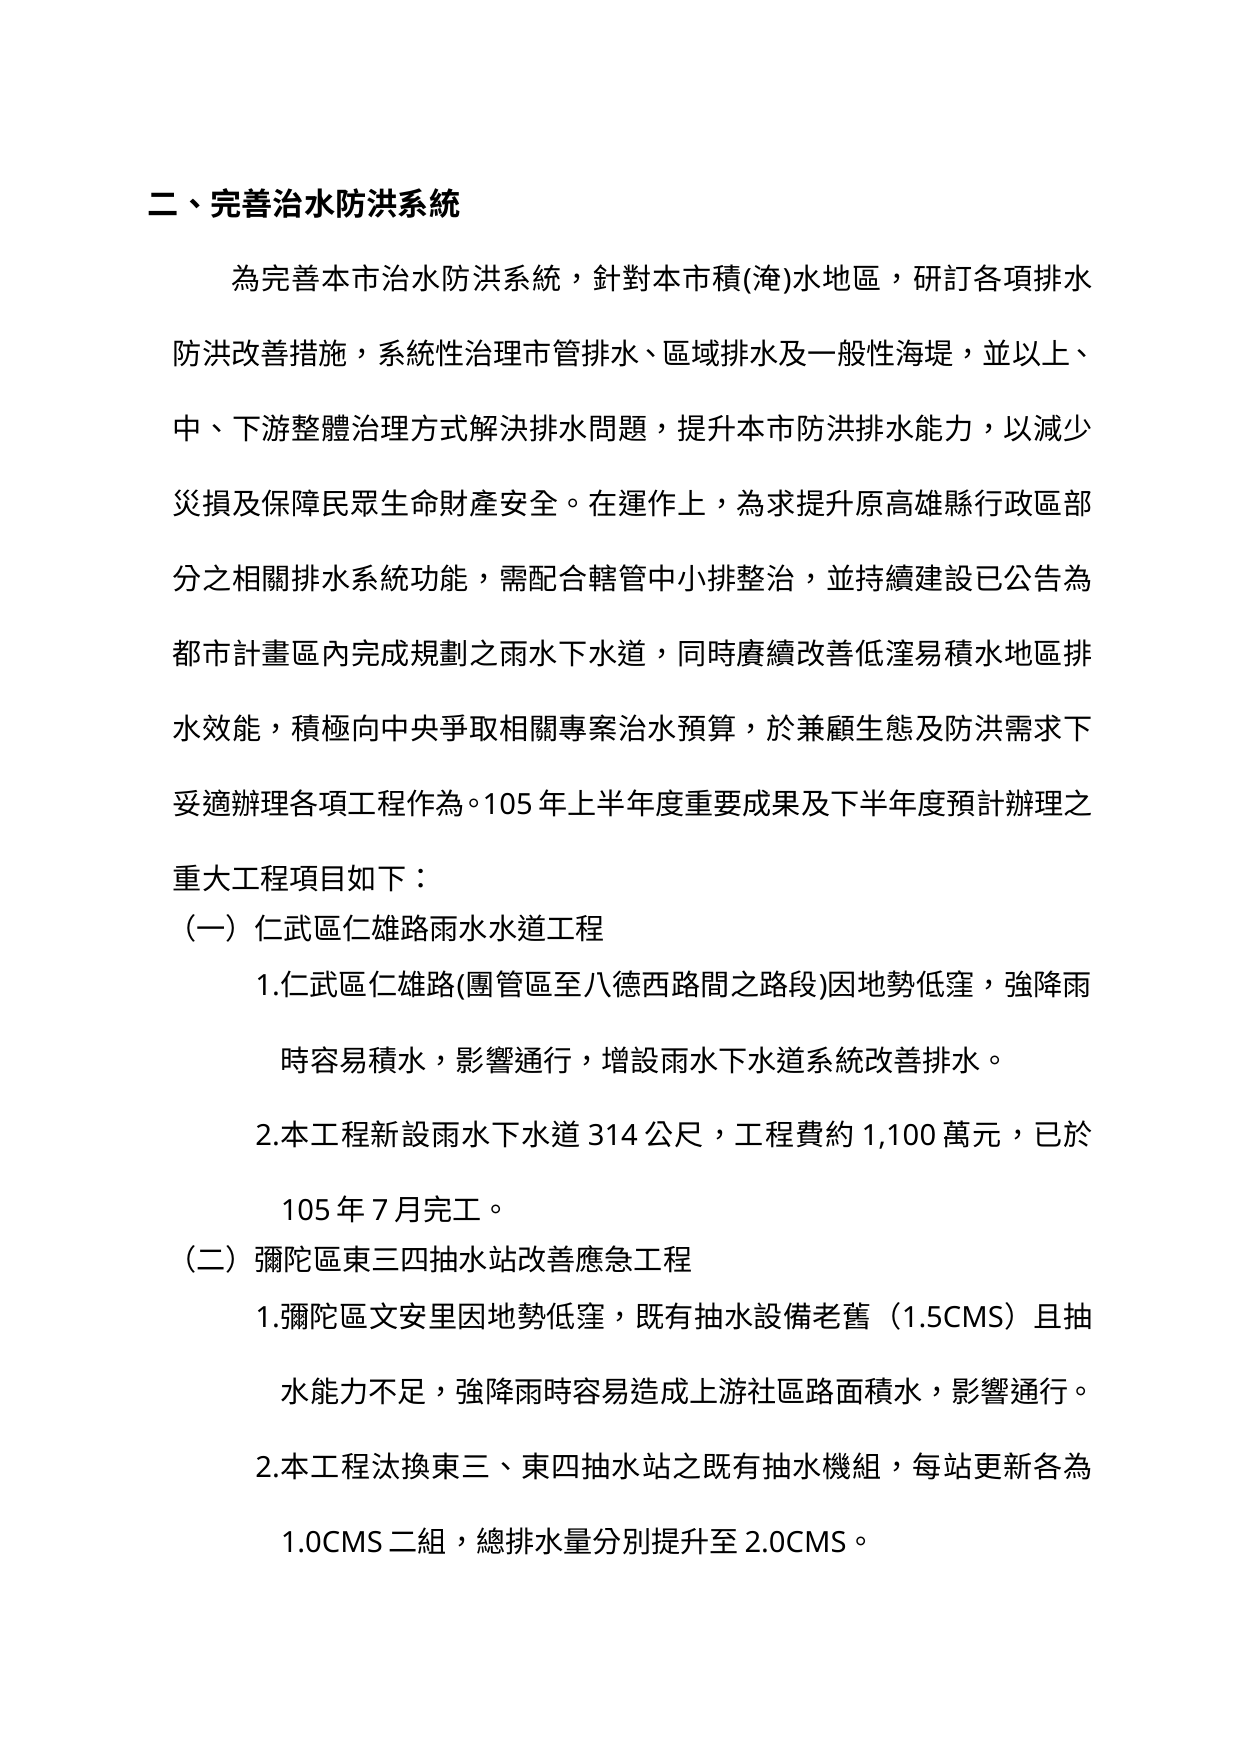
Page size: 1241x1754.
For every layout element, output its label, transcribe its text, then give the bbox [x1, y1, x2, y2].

text 2.本工程汰換東三、東四抽水站之既有抽水機組，每站更新各為1.0CMS二組，總排水量分別提升至2.0CMS。 [255, 1427, 1092, 1577]
text （二）彌陀區東三四抽水站改善應急工程 [167, 1246, 1092, 1277]
text 二、完善治水防洪系統 [148, 164, 1092, 239]
text 2.本工程新設雨水下水道314公尺，工程費約1,100萬元，已於105年7月完工。 [255, 1096, 1092, 1246]
text 1.仁武區仁雄路(團管區至八德西路間之路段)因地勢低窪，強降雨時容易積水，影響通行，增設雨水下水道系統改善排水。 [255, 946, 1092, 1096]
text 為完善本市治水防洪系統，針對本市積(淹)水地區，研訂各項排水防洪改善措施，系統性治理市管排水、區域排水及一般性海堤，並以上、中、下游整體治理方式解決排水問題，提升本市防洪排水能力，以減少災損及保障民眾生命財產安全。在運作上，為求提升原高雄縣行政區部分之相關排水系統功能，需配合轄管中小排整治，並持續建設已公告為都市計畫區內完成規劃之雨水下水道，同時賡續改善低漥易積水地區排水效能，積極向中央爭取相關專案治水預算，於兼顧生態及防洪需求下妥適辦理各項工程作為。105年上半年度重要成果及下半年度預計辦理之重大工程項目如下： [173, 239, 1092, 914]
text （一）仁武區仁雄路雨水水道工程 [167, 914, 1092, 946]
text 1.彌陀區文安里因地勢低窪，既有抽水設備老舊（1.5CMS）且抽水能力不足，強降雨時容易造成上游社區路面積水，影響通行。 [255, 1277, 1092, 1427]
